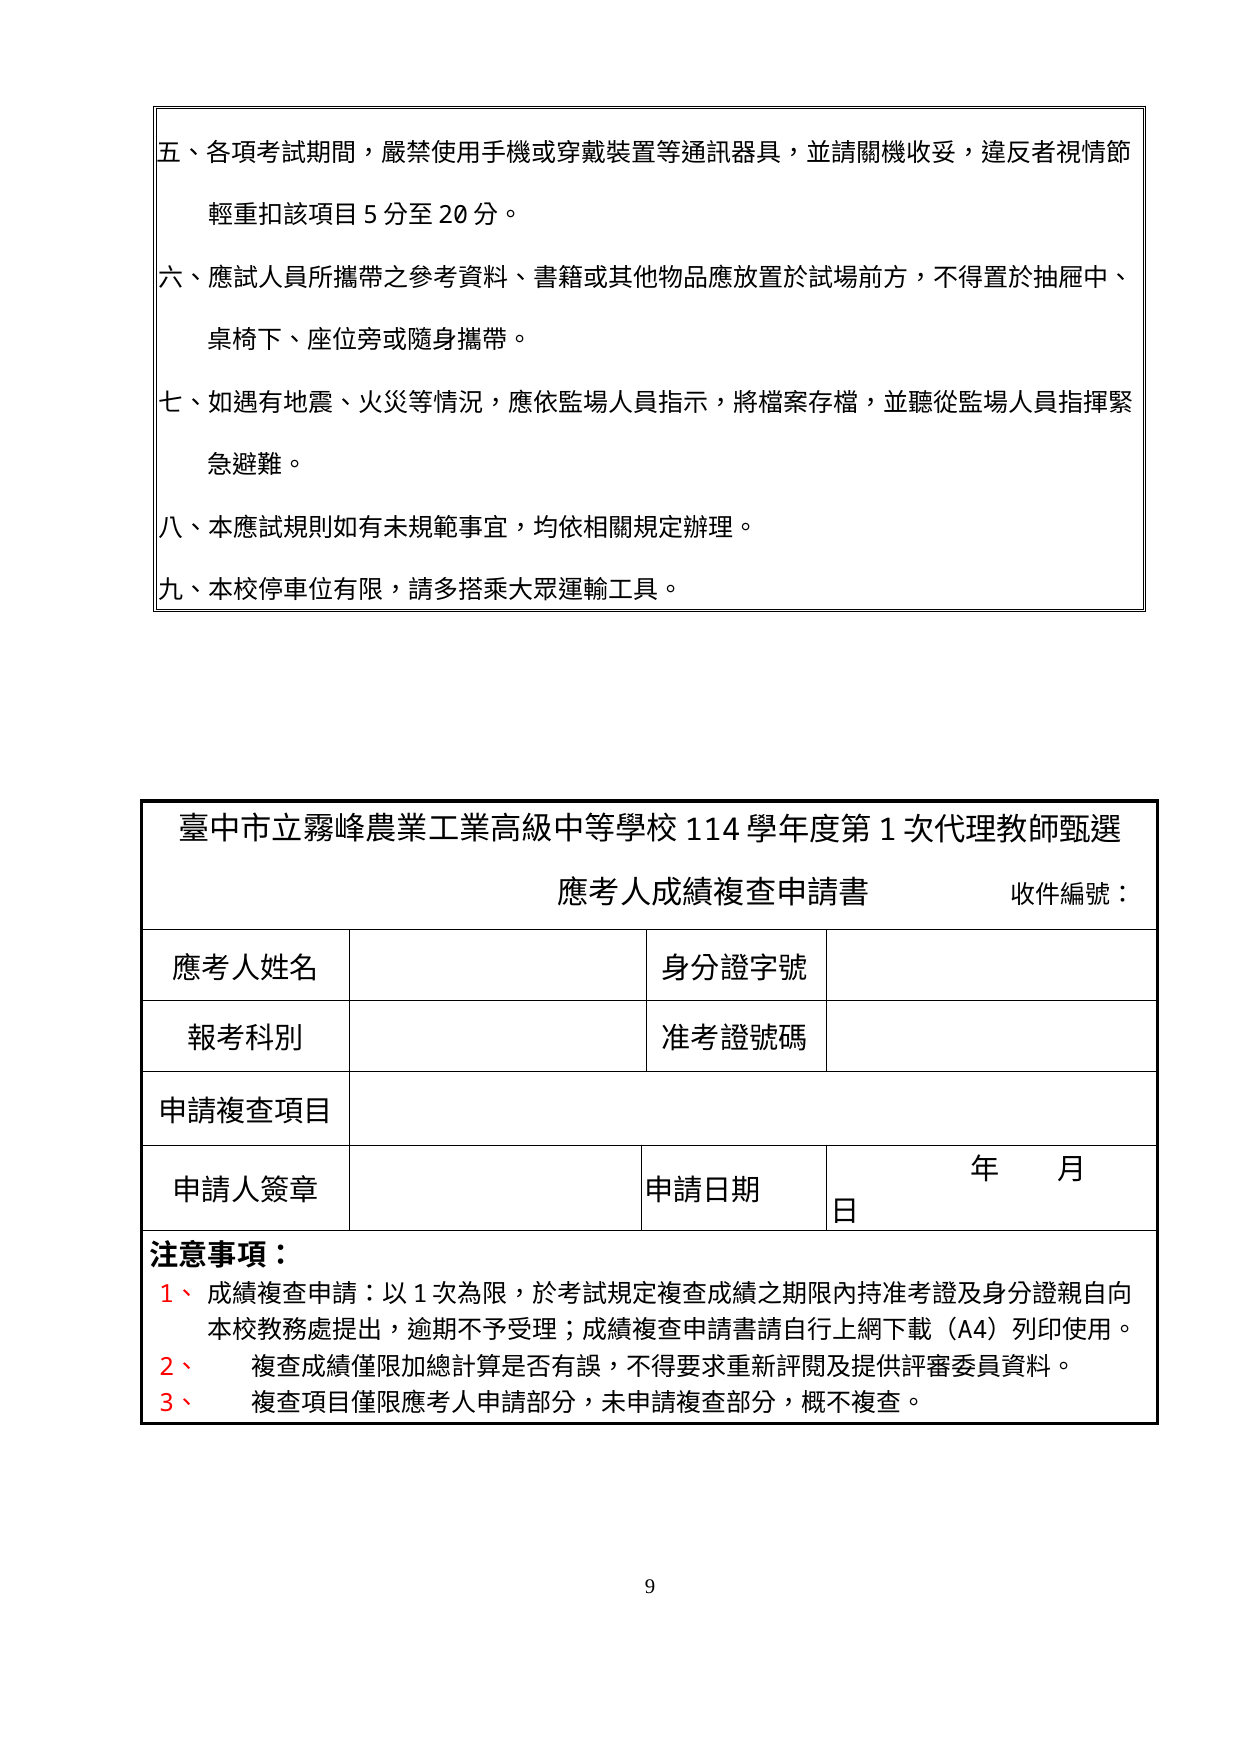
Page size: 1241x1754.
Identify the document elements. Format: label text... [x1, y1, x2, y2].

table_cell 准考證號碼 [647, 1001, 826, 1071]
table_cell [350, 930, 646, 1000]
table_header 臺中市立霧峰農業工業高級中等學校114學年度第1次代理教師甄選 應考人成績複查申請書 收件編號： [143, 803, 1156, 929]
table_cell [350, 1146, 641, 1230]
table_cell [350, 1001, 646, 1071]
table_cell 身分證字號 [647, 930, 826, 1000]
table_cell 申請日期 [642, 1146, 826, 1230]
table_cell [827, 1001, 1156, 1071]
table_cell [350, 1072, 1156, 1144]
table_cell 注意事項： 成績複查申請：以1次為限，於考試規定複查成績之期限內持准考證及身分證親自向本校教務處提出，逾期不予受理；成績複查申請書請自行上網下載（A4）列印使用。 複查成績僅限加總計算是否有誤，不得要求重新評閱及提供評審委員資料。 複查項目僅限應考人申請部分，未申請複查部分，概不複查。 [143, 1231, 1156, 1422]
table_cell [827, 930, 1156, 1000]
table_cell 年 月 日 [827, 1146, 1156, 1230]
table_cell 申請複查項目 [143, 1072, 349, 1144]
table_cell 五、各項考試期間，嚴禁使用手機或穿戴裝置等通訊器具，並請關機收妥，違反者視情節輕重扣該項目5分至20分。 六、應試人員所攜帶之參考資料、書籍或其他物品應放置於試場前方，不得置於抽屜中、桌椅下、座位旁或隨身攜帶。 七、如遇有地震、火災等情況，應依監場人員指示，將檔案存檔，並聽從監場人員指揮緊急避難。 八、本應試規則如有未規範事宜，均依相關規定辦理。 九、本校停車位有限，請多搭乘大眾運輸工具。 [157, 109, 1143, 609]
table_cell 應考人姓名 [143, 930, 349, 1000]
table_cell 報考科別 [143, 1001, 349, 1071]
table_cell 申請人簽章 [143, 1146, 349, 1230]
